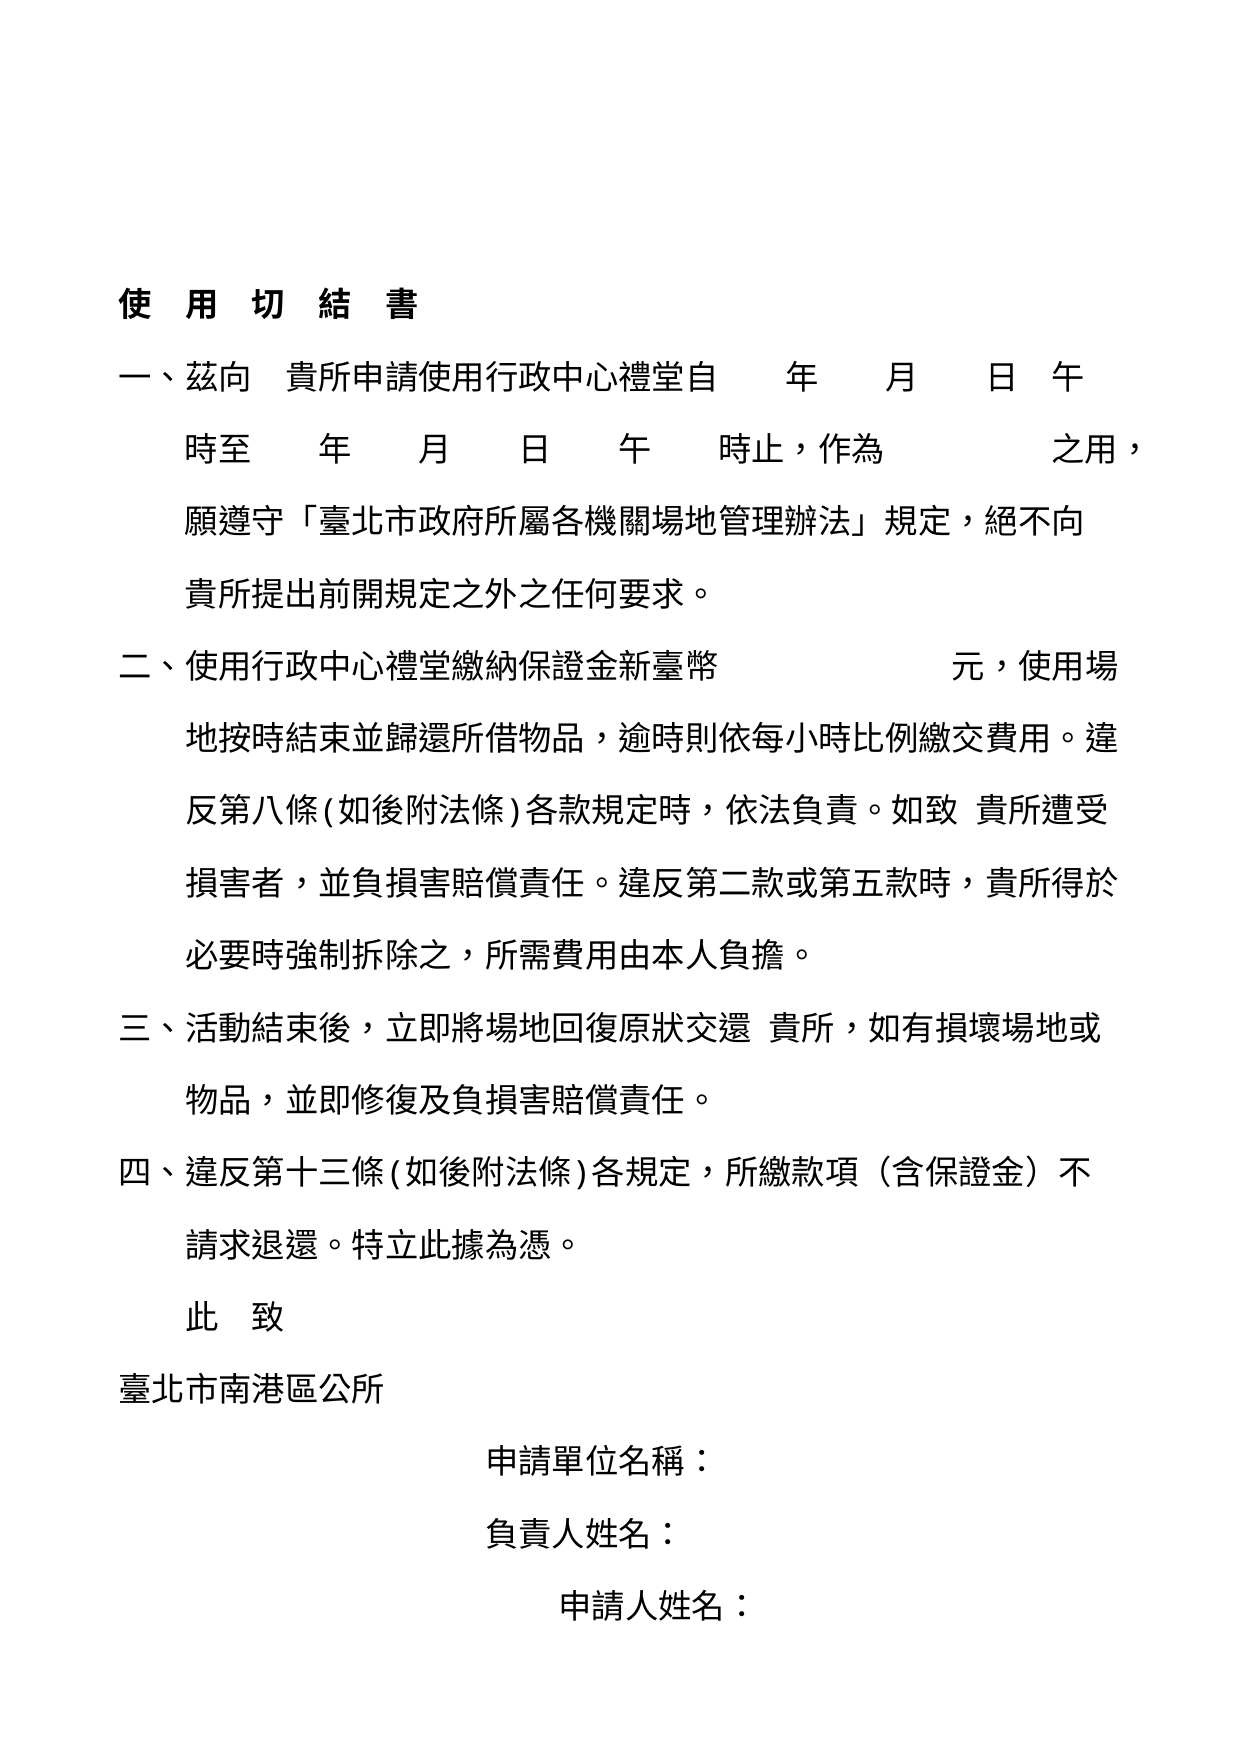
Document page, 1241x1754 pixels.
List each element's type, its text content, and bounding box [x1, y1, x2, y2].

text 使 用 切 結 書 [118, 278, 1122, 326]
text 申請人姓名： [118, 1580, 1122, 1628]
text 申請單位名稱： [118, 1435, 1122, 1483]
text 時至 年 月 日 午 時止，作為 之用，願遵守「臺北市政府所屬各機關場地管理辦法」規定，絕不向 貴所提出前開規定之外之任何要求。 [184, 423, 1122, 616]
text 二、使用行政中心禮堂繳納保證金新臺幣 元，使用場地按時結束並歸還所借物品，逾時則依每小時比例繳交費用。違反第八條(如後附法條)各款規定時，依法負責。如致 貴所遭受損害者，並負損害賠償責任。違反第二款或第五款時，貴所得於必要時強制拆除之，所需費用由本人負擔。 [118, 640, 1122, 977]
text 四、違反第十三條(如後附法條)各規定，所繳款項（含保證金）不請求退還。特立此據為憑。 [118, 1146, 1122, 1267]
text 三、活動結束後，立即將場地回復原狀交還 貴所，如有損壞場地或物品，並即修復及負損害賠償責任。 [118, 1001, 1122, 1122]
text 此 致 [118, 1291, 1122, 1339]
text 負責人姓名： [118, 1508, 1122, 1556]
text 一、茲向 貴所申請使用行政中心禮堂自 年 月 日 午 [118, 351, 1122, 399]
text 臺北市南港區公所 [118, 1363, 1122, 1411]
